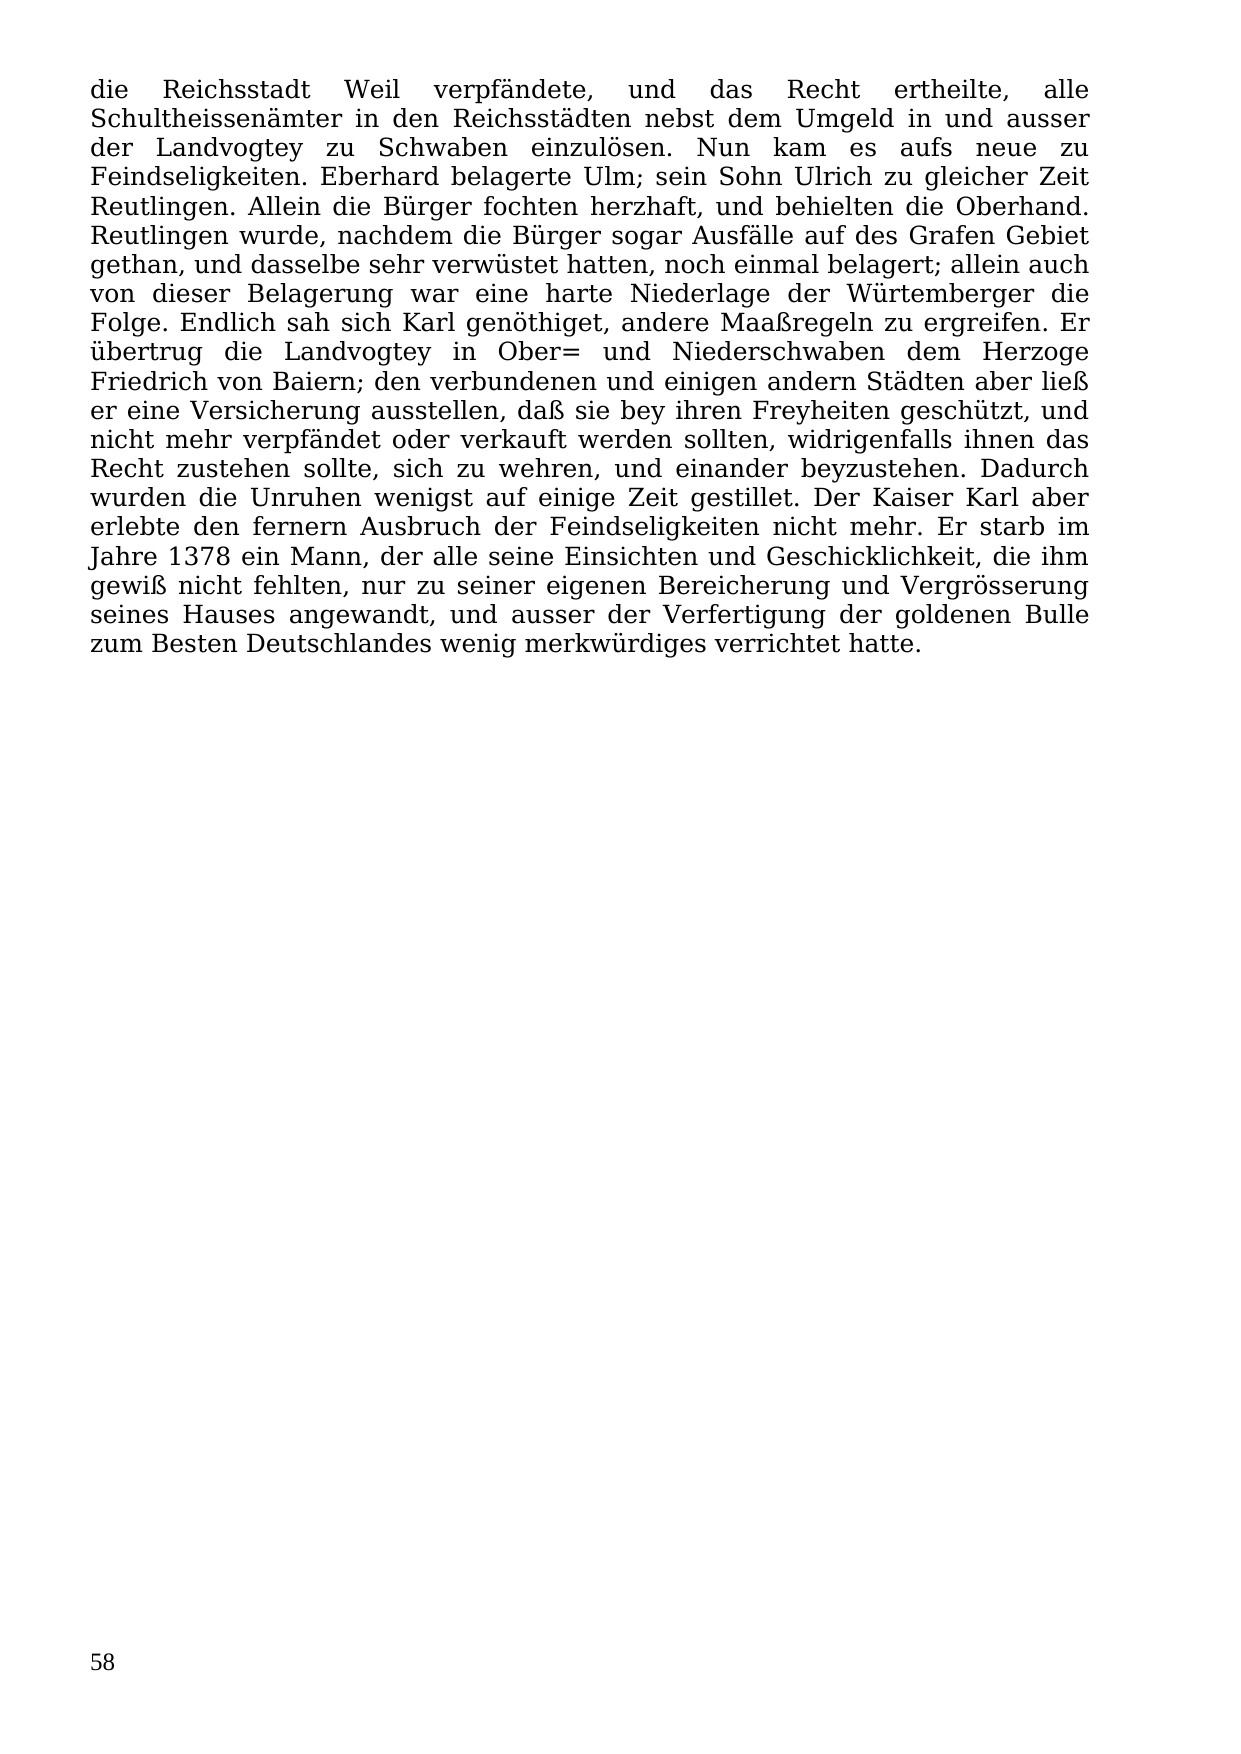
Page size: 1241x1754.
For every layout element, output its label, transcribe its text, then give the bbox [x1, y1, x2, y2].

text die Reichsstadt Weil verpfändete, und das Recht ertheilte, alle Schultheissenämter in den Reichsstädten nebst dem Umgeld in und ausser der Landvogtey zu Schwaben einzulösen. Nun kam es aufs neue zu Feindseligkeiten. Eberhard belagerte Ulm; sein Sohn Ulrich zu gleicher Zeit Reutlingen. Allein die Bürger fochten herzhaft, und behielten die Oberhand. Reutlingen wurde, nachdem die Bürger sogar Ausfälle auf des Grafen Gebiet gethan, und dasselbe sehr verwüstet hatten, noch einmal belagert; allein auch von dieser Belagerung war eine harte Niederlage der Würtemberger die Folge. Endlich sah sich Karl genöthiget, andere Maaßregeln zu ergreifen. Er übertrug die Landvogtey in Ober= und Niederschwaben dem Herzoge Friedrich von Baiern; den verbundenen und einigen andern Städten aber ließ er eine Versicherung ausstellen, daß sie bey ihren Freyheiten geschützt, und nicht mehr verpfändet oder verkauft werden sollten, widrigenfalls ihnen das Recht zustehen sollte, sich zu wehren, und einander beyzustehen. Dadurch wurden die Unruhen wenigst auf einige Zeit gestillet. Der Kaiser Karl aber erlebte den fernern Ausbruch der Feindseligkeiten nicht mehr. Er starb im Jahre 1378 ein Mann, der alle seine Einsichten und Geschicklichkeit, die ihm gewiß nicht fehlten, nur zu seiner eigenen Bereicherung und Vergrösserung seines Hauses angewandt, und ausser der Verfertigung der goldenen Bulle zum Besten Deutschlandes wenig merkwürdiges verrichtet hatte. [90, 75, 1091, 658]
